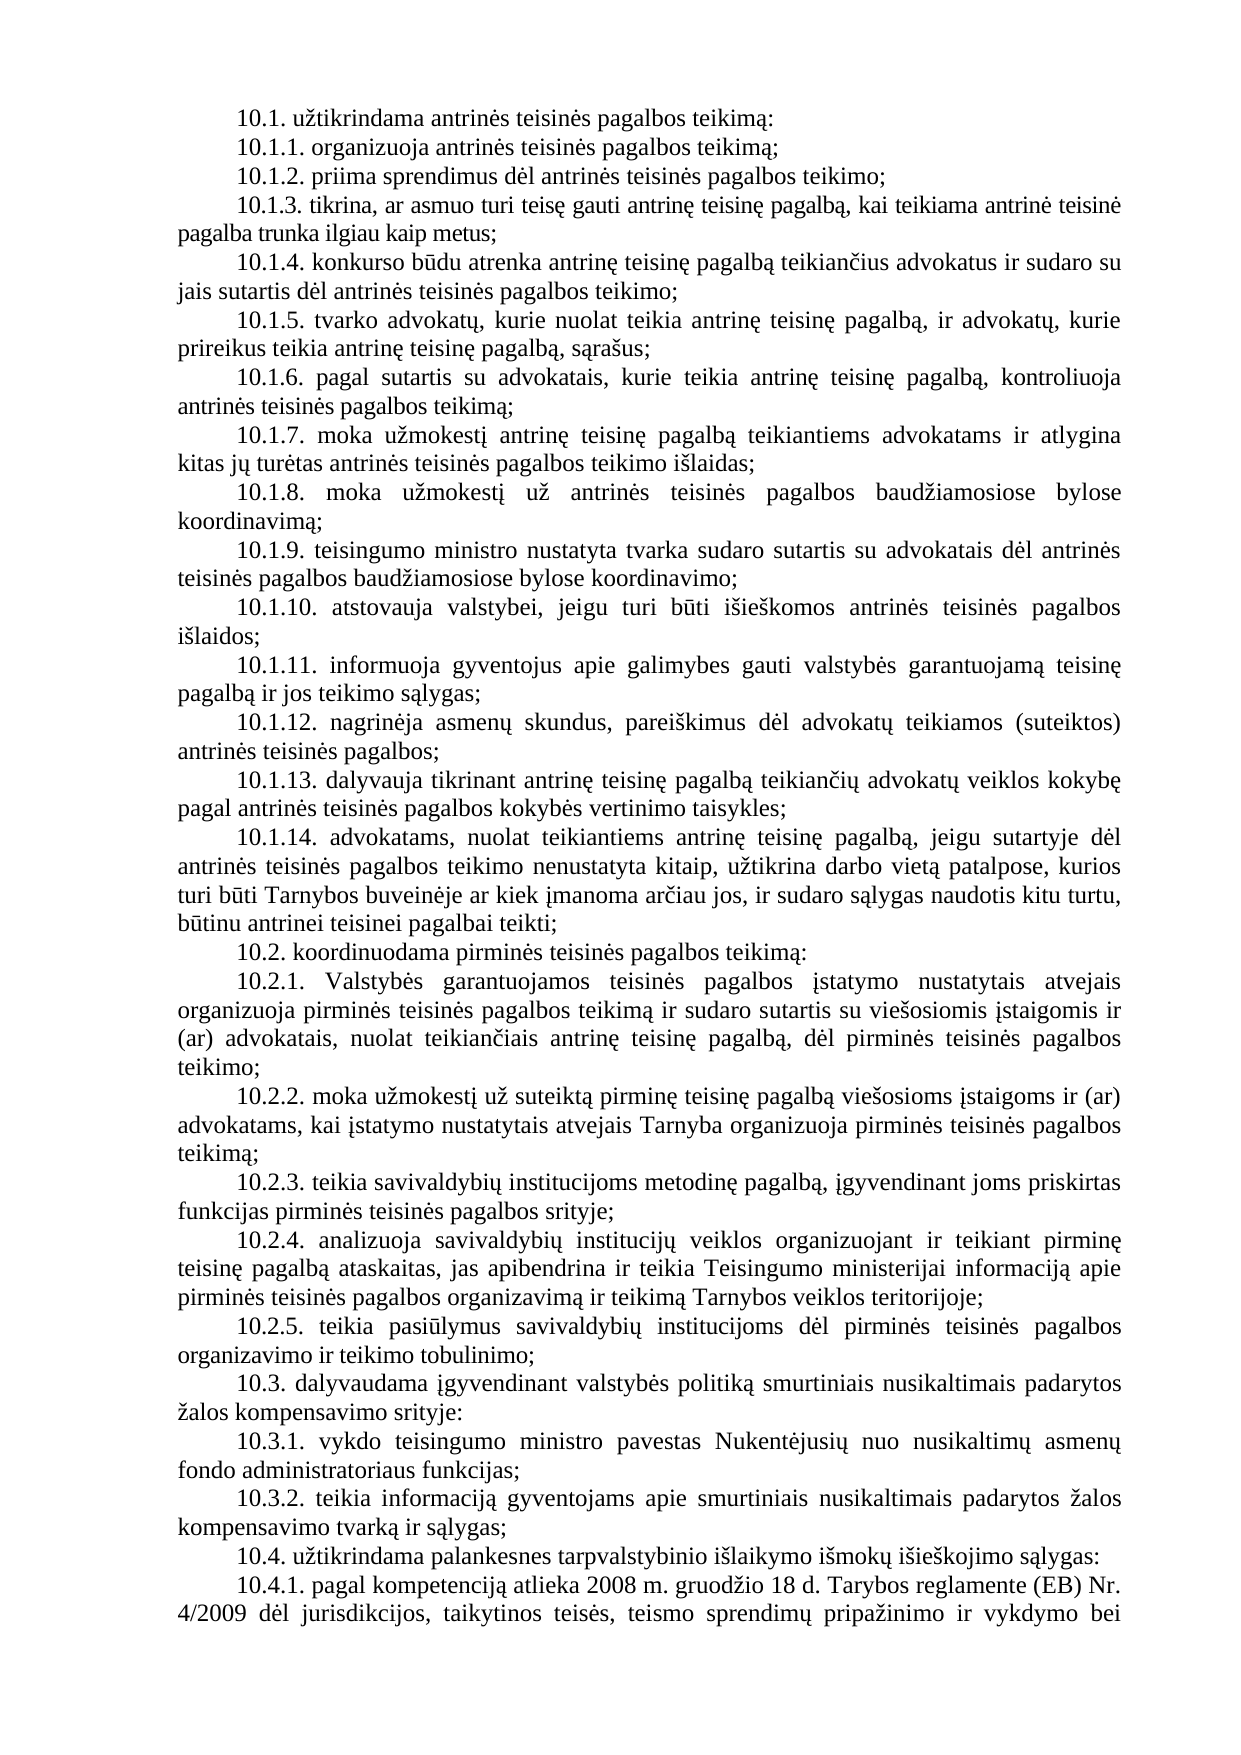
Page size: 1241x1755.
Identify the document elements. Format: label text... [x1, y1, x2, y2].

text 10.1.5. tvarko advokatų, kurie nuolat teikia antrinę teisinę pagalbą, ir advokatų, kurie prireikus teikia antrinę teisinę pagalbą, sąrašus; [177, 305, 1122, 362]
text 10.1.7. moka užmokestį antrinę teisinę pagalbą teikiantiems advokatams ir atlygina kitas jų turėtas antrinės teisinės pagalbos teikimo išlaidas; [177, 420, 1122, 477]
text 10.2.3. teikia savivaldybių institucijoms metodinę pagalbą, įgyvendinant joms priskirtas funkcijas pirminės teisinės pagalbos srityje; [177, 1167, 1122, 1225]
text 10.2.1. Valstybės garantuojamos teisinės pagalbos įstatymo nustatytais atvejais organizuoja pirminės teisinės pagalbos teikimą ir sudaro sutartis su viešosiomis įstaigomis ir (ar) advokatais, nuolat teikiančiais antrinę teisinę pagalbą, dėl pirminės teisinės pagalbos teikimo; [177, 966, 1122, 1081]
text 10.1.8. moka užmokestį už antrinės teisinės pagalbos baudžiamosiose bylose koordinavimą; [177, 477, 1122, 535]
text 10.3.2. teikia informaciją gyventojams apie smurtiniais nusikaltimais padarytos žalos kompensavimo tvarką ir sąlygas; [177, 1483, 1122, 1541]
text 10.1.4. konkurso būdu atrenka antrinę teisinę pagalbą teikiančius advokatus ir sudaro su jais sutartis dėl antrinės teisinės pagalbos teikimo; [177, 247, 1122, 305]
text 10.1.1. organizuoja antrinės teisinės pagalbos teikimą; [177, 132, 1122, 161]
text 10.1.2. priima sprendimus dėl antrinės teisinės pagalbos teikimo; [177, 161, 1122, 190]
text 10.1.12. nagrinėja asmenų skundus, pareiškimus dėl advokatų teikiamos (suteiktos) antrinės teisinės pagalbos; [177, 707, 1122, 765]
text 10.3. dalyvaudama įgyvendinant valstybės politiką smurtiniais nusikaltimais padarytos žalos kompensavimo srityje: [177, 1368, 1122, 1426]
text 10.1.11. informuoja gyventojus apie galimybes gauti valstybės garantuojamą teisinę pagalbą ir jos teikimo sąlygas; [177, 650, 1122, 707]
text 10.1.13. dalyvauja tikrinant antrinę teisinę pagalbą teikiančių advokatų veiklos kokybę pagal antrinės teisinės pagalbos kokybės vertinimo taisykles; [177, 765, 1122, 822]
text 10.2.2. moka užmokestį už suteiktą pirminę teisinę pagalbą viešosioms įstaigoms ir (ar) advokatams, kai įstatymo nustatytais atvejais Tarnyba organizuoja pirminės teisinės pagalbos teikimą; [177, 1081, 1122, 1167]
text 10.1.6. pagal sutartis su advokatais, kurie teikia antrinę teisinę pagalbą, kontroliuoja antrinės teisinės pagalbos teikimą; [177, 362, 1122, 420]
text 10.1.10. atstovauja valstybei, jeigu turi būti išieškomos antrinės teisinės pagalbos išlaidos; [177, 592, 1122, 650]
text 10.2.5. teikia pasiūlymus savivaldybių institucijoms dėl pirminės teisinės pagalbos organizavimo ir teikimo tobulinimo; [177, 1311, 1122, 1368]
text 10.3.1. vykdo teisingumo ministro pavestas Nukentėjusių nuo nusikaltimų asmenų fondo administratoriaus funkcijas; [177, 1426, 1122, 1483]
text 10.4.1. pagal kompetenciją atlieka 2008 m. gruodžio 18 d. Tarybos reglamente (EB) Nr. 4/2009 dėl jurisdikcijos, taikytinos teisės, teismo sprendimų pripažinimo ir vykdymo bei [177, 1570, 1122, 1627]
text 10.2. koordinuodama pirminės teisinės pagalbos teikimą: [177, 937, 1122, 966]
text 10.1.9. teisingumo ministro nustatyta tvarka sudaro sutartis su advokatais dėl antrinės teisinės pagalbos baudžiamosiose bylose koordinavimo; [177, 535, 1122, 592]
text 10.1. užtikrindama antrinės teisinės pagalbos teikimą: [177, 103, 1122, 132]
text 10.4. užtikrindama palankesnes tarpvalstybinio išlaikymo išmokų išieškojimo sąlygas: [177, 1541, 1122, 1570]
text 10.1.14. advokatams, nuolat teikiantiems antrinę teisinę pagalbą, jeigu sutartyje dėl antrinės teisinės pagalbos teikimo nenustatyta kitaip, užtikrina darbo vietą patalpose, kurios turi būti Tarnybos buveinėje ar kiek įmanoma arčiau jos, ir sudaro sąlygas naudotis kitu turtu, būtinu antrinei teisinei pagalbai teikti; [177, 822, 1122, 937]
text 10.1.3. tikrina, ar asmuo turi teisę gauti antrinę teisinę pagalbą, kai teikiama antrinė teisinė pagalba trunka ilgiau kaip metus; [177, 190, 1122, 247]
text 10.2.4. analizuoja savivaldybių institucijų veiklos organizuojant ir teikiant pirminę teisinę pagalbą ataskaitas, jas apibendrina ir teikia Teisingumo ministerijai informaciją apie pirminės teisinės pagalbos organizavimą ir teikimą Tarnybos veiklos teritorijoje; [177, 1225, 1122, 1311]
